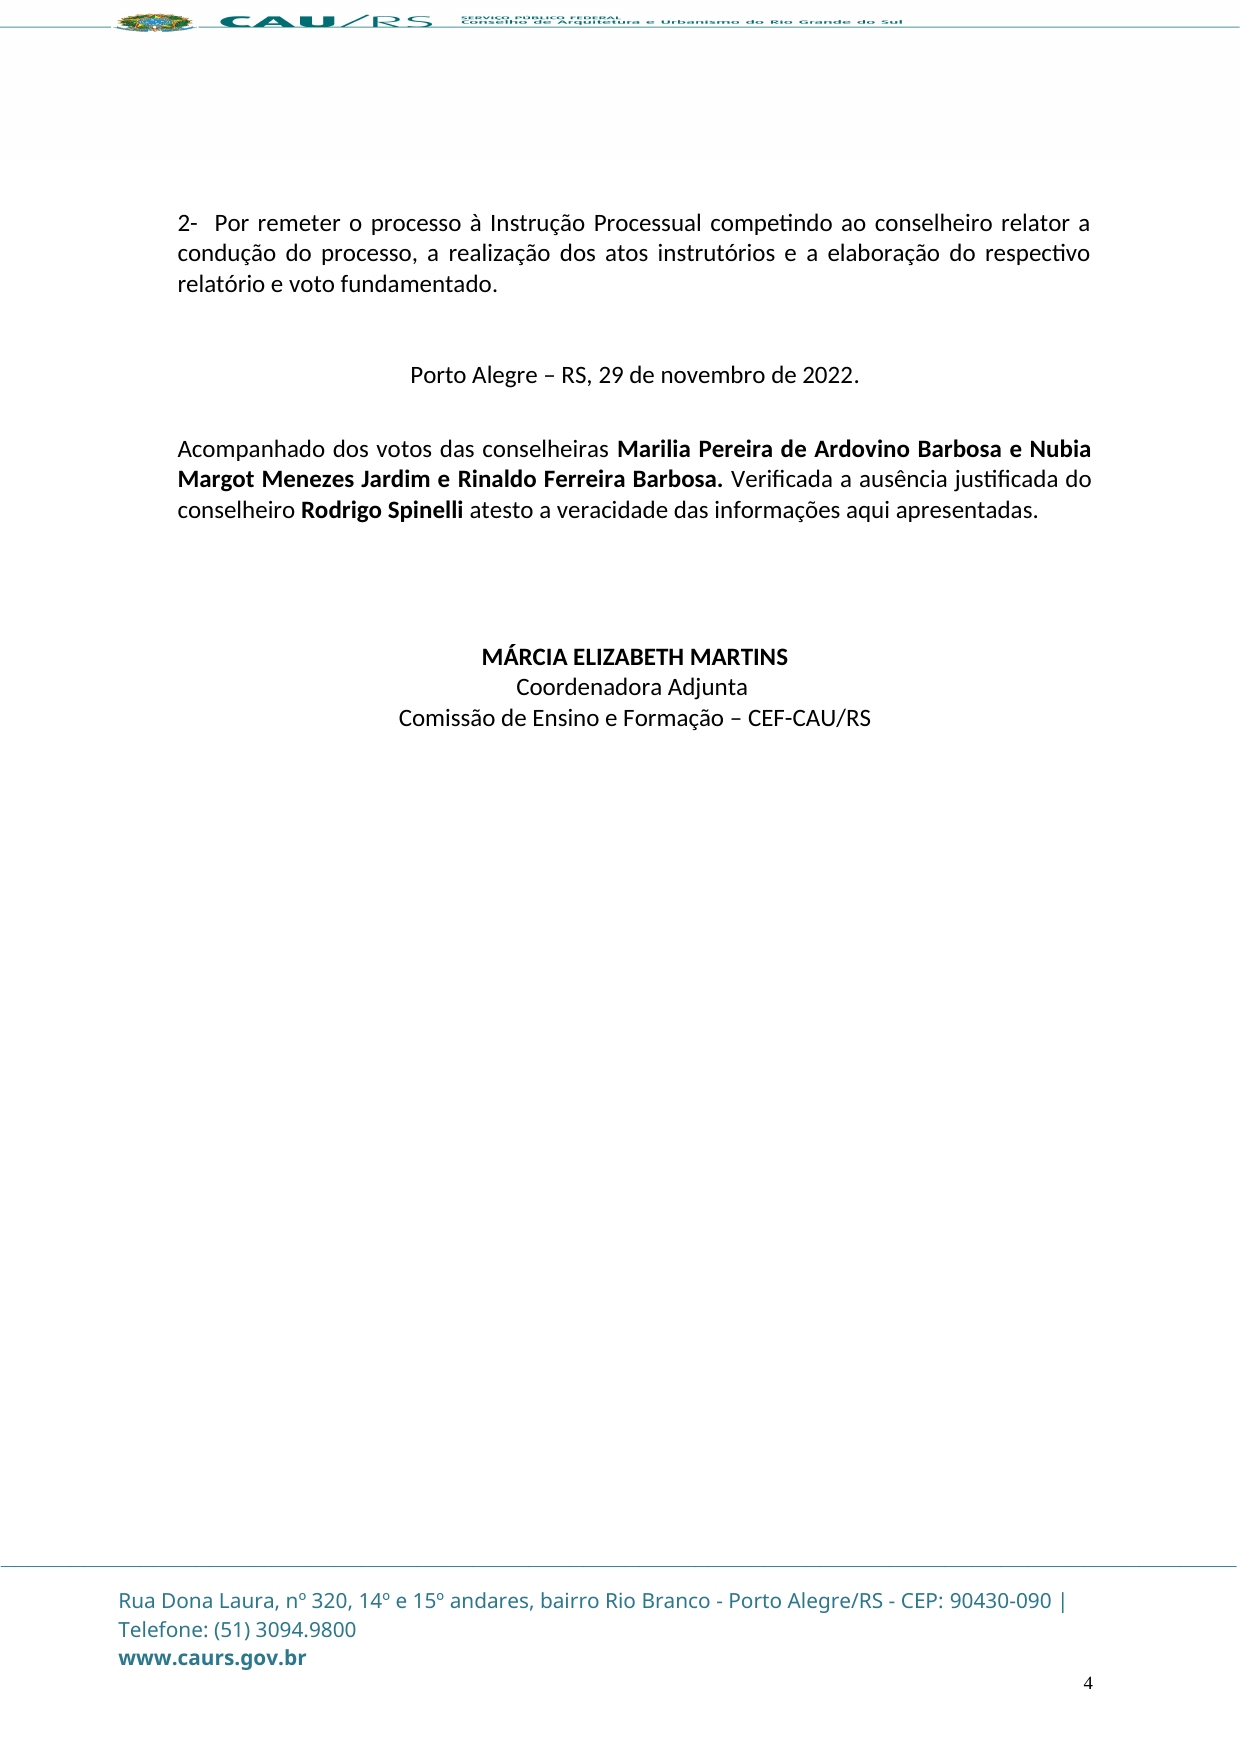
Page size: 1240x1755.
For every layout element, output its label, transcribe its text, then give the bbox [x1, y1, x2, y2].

text 2- Por remeter o processo à Instrução Processual competindo ao conselheiro relator a condução do processo, a realização dos atos instrutórios e a elaboração do respectivo relatório e voto fundamentado. [177, 207, 1092, 298]
text Porto Alegre – RS, 29 de novembro de 2022. [177, 359, 1092, 390]
text Acompanhado dos votos das conselheiras Marilia Pereira de Ardovino Barbosa e Nubia Margot Menezes Jardim e Rinaldo Ferreira Barbosa. Verificada a ausência justificada do conselheiro Rodrigo Spinelli atesto a veracidade das informações aqui apresentadas. [177, 433, 1092, 524]
text Comissão de Ensino e Formação – CEF-CAU/RS [177, 702, 1092, 733]
text MÁRCIA ELIZABETH MARTINS [177, 641, 1092, 672]
text Coordenadora Adjunta [177, 672, 1092, 702]
